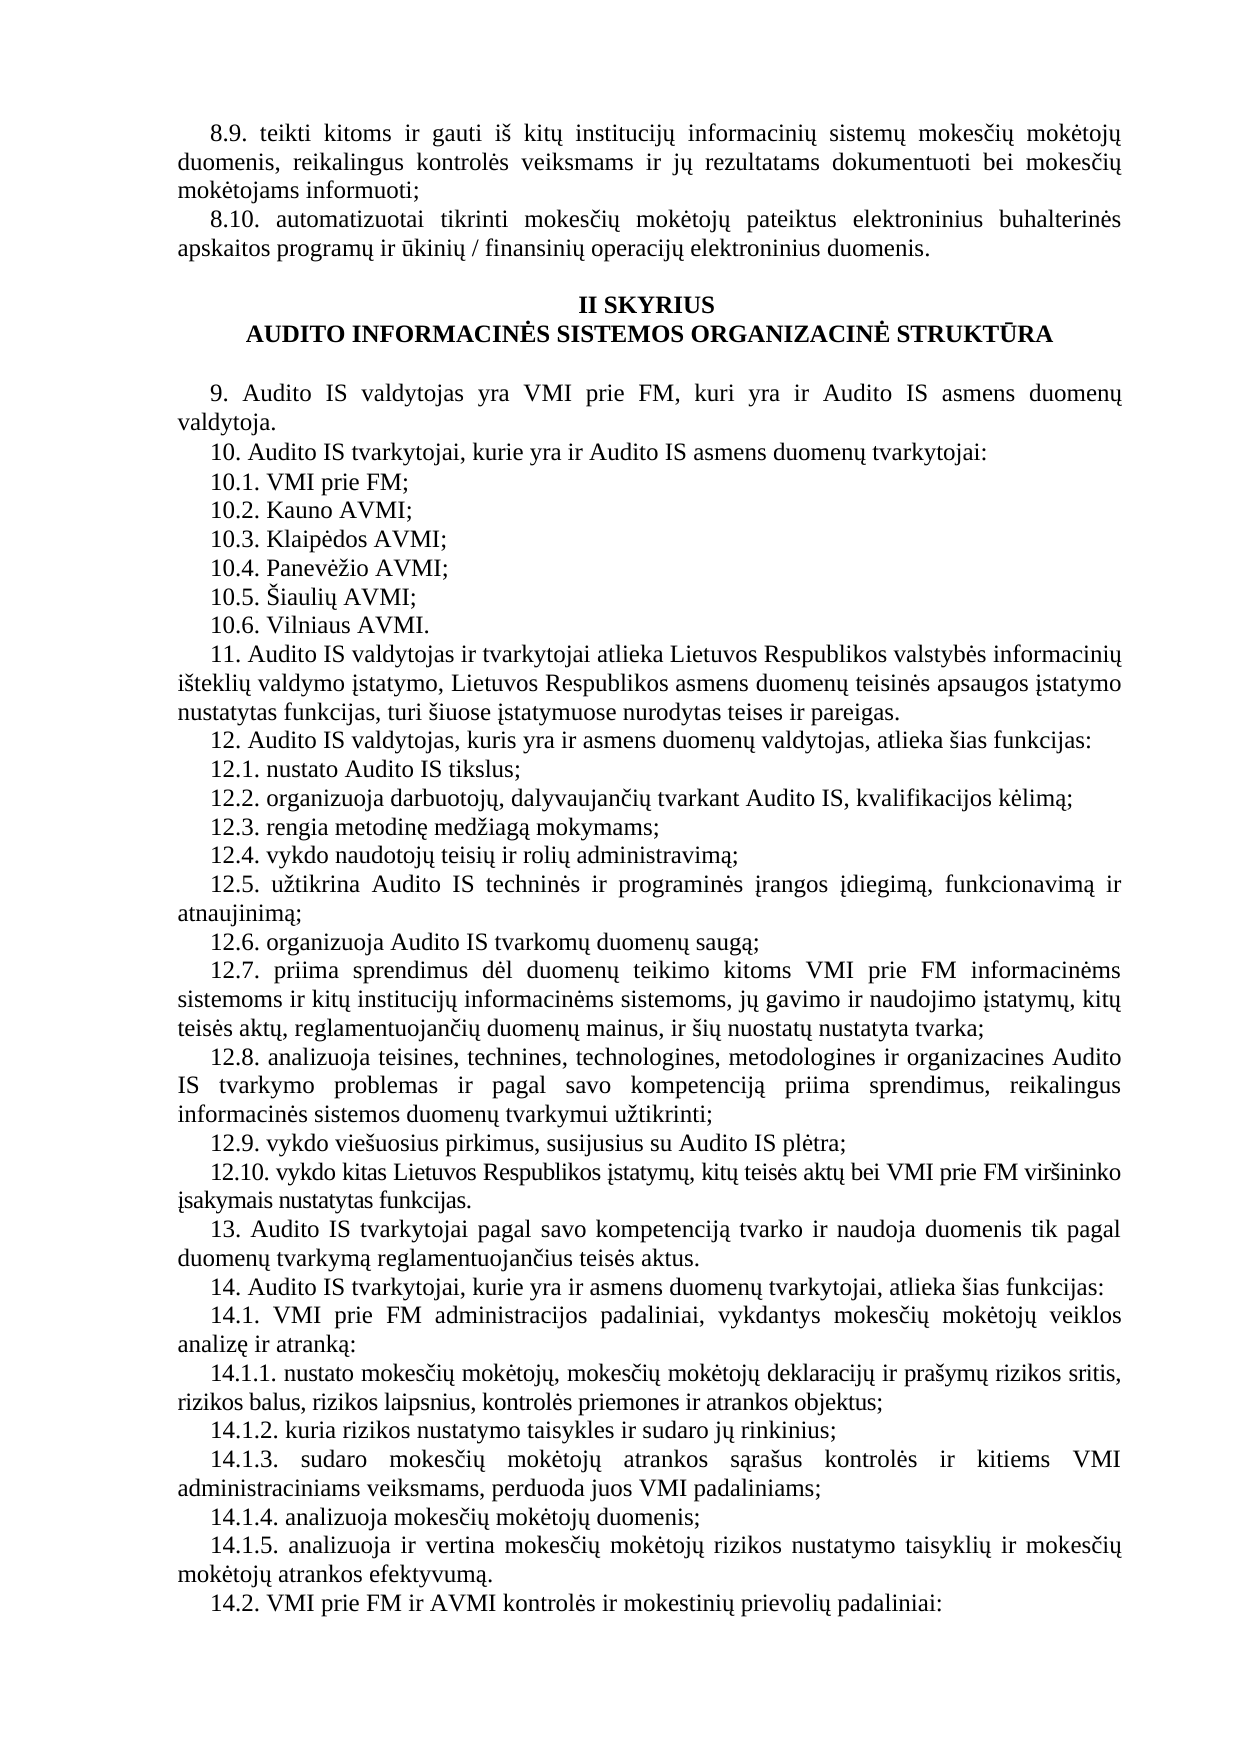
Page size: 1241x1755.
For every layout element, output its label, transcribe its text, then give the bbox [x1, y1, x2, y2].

text 8.10. automatizuotai tikrinti mokesčių mokėtojų pateiktus elektroninius buhalterinės apskaitos programų ir ūkinių / finansinių operacijų elektroninius duomenis. [177, 204, 1122, 262]
text 12. Audito IS valdytojas, kuris yra ir asmens duomenų valdytojas, atlieka šias funkcijas: [177, 725, 1122, 754]
text 14.1.3. sudaro mokesčių mokėtojų atrankos sąrašus kontrolės ir kitiems VMI administraciniams veiksmams, perduoda juos VMI padaliniams; [177, 1444, 1122, 1502]
text 14.1.2. kuria rizikos nustatymo taisykles ir sudaro jų rinkinius; [177, 1415, 1122, 1444]
text 12.4. vykdo naudotojų teisių ir rolių administravimą; [177, 840, 1122, 869]
text 12.9. vykdo viešuosius pirkimus, susijusius su Audito IS plėtra; [177, 1128, 1122, 1157]
text 9. Audito IS valdytojas yra VMI prie FM, kuri yra ir Audito IS asmens duomenų valdytoja. [177, 377, 1122, 436]
text 10.1. VMI prie FM; [177, 467, 1122, 495]
text 12.6. organizuoja Audito IS tvarkomų duomenų saugą; [177, 927, 1122, 955]
text 12.8. analizuoja teisines, technines, technologines, metodologines ir organizacines Audito IS tvarkymo problemas ir pagal savo kompetenciją priima sprendimus, reikalingus informacinės sistemos duomenų tvarkymui užtikrinti; [177, 1042, 1122, 1128]
text 10. Audito IS tvarkytojai, kurie yra ir Audito IS asmens duomenų tvarkytojai: [177, 436, 1122, 467]
text II SKYRIUS [177, 291, 1122, 319]
text 12.2. organizuoja darbuotojų, dalyvaujančių tvarkant Audito IS, kvalifikacijos kėlimą; [177, 783, 1122, 812]
text 12.7. priima sprendimus dėl duomenų teikimo kitoms VMI prie FM informacinėms sistemoms ir kitų institucijų informacinėms sistemoms, jų gavimo ir naudojimo įstatymų, kitų teisės aktų, reglamentuojančių duomenų mainus, ir šių nuostatų nustatyta tvarka; [177, 955, 1122, 1042]
text 14.1.4. analizuoja mokesčių mokėtojų duomenis; [177, 1502, 1122, 1530]
text 10.5. Šiaulių AVMI; [177, 582, 1122, 610]
text 14. Audito IS tvarkytojai, kurie yra ir asmens duomenų tvarkytojai, atlieka šias funkcijas: [177, 1272, 1122, 1300]
text AUDITO informacinės sistemos organizacinė struktūra [177, 319, 1122, 348]
text 10.2. Kauno AVMI; [177, 495, 1122, 524]
text 10.6. Vilniaus AVMI. [177, 610, 1122, 639]
text 8.9. teikti kitoms ir gauti iš kitų institucijų informacinių sistemų mokesčių mokėtojų duomenis, reikalingus kontrolės veiksmams ir jų rezultatams dokumentuoti bei mokesčių mokėtojams informuoti; [177, 118, 1122, 204]
text 12.1. nustato Audito IS tikslus; [177, 754, 1122, 783]
text 10.3. Klaipėdos AVMI; [177, 524, 1122, 553]
text 14.1. VMI prie FM administracijos padaliniai, vykdantys mokesčių mokėtojų veiklos analizę ir atranką: [177, 1300, 1122, 1358]
text 14.2. VMI prie FM ir AVMI kontrolės ir mokestinių prievolių padaliniai: [177, 1588, 1122, 1617]
text 10.4. Panevėžio AVMI; [177, 553, 1122, 582]
text 12.3. rengia metodinę medžiagą mokymams; [177, 812, 1122, 840]
text 13. Audito IS tvarkytojai pagal savo kompetenciją tvarko ir naudoja duomenis tik pagal duomenų tvarkymą reglamentuojančius teisės aktus. [177, 1214, 1122, 1272]
text 11. Audito IS valdytojas ir tvarkytojai atlieka Lietuvos Respublikos valstybės informacinių išteklių valdymo įstatymo, Lietuvos Respublikos asmens duomenų teisinės apsaugos įstatymo nustatytas funkcijas, turi šiuose įstatymuose nurodytas teises ir pareigas. [177, 639, 1122, 725]
text 14.1.5. analizuoja ir vertina mokesčių mokėtojų rizikos nustatymo taisyklių ir mokesčių mokėtojų atrankos efektyvumą. [177, 1530, 1122, 1588]
text 12.5. užtikrina Audito IS techninės ir programinės įrangos įdiegimą, funkcionavimą ir atnaujinimą; [177, 869, 1122, 927]
text 12.10. vykdo kitas Lietuvos Respublikos įstatymų, kitų teisės aktų bei VMI prie FM viršininko įsakymais nustatytas funkcijas. [177, 1157, 1122, 1214]
text 14.1.1. nustato mokesčių mokėtojų, mokesčių mokėtojų deklaracijų ir prašymų rizikos sritis, rizikos balus, rizikos laipsnius, kontrolės priemones ir atrankos objektus; [177, 1358, 1122, 1415]
